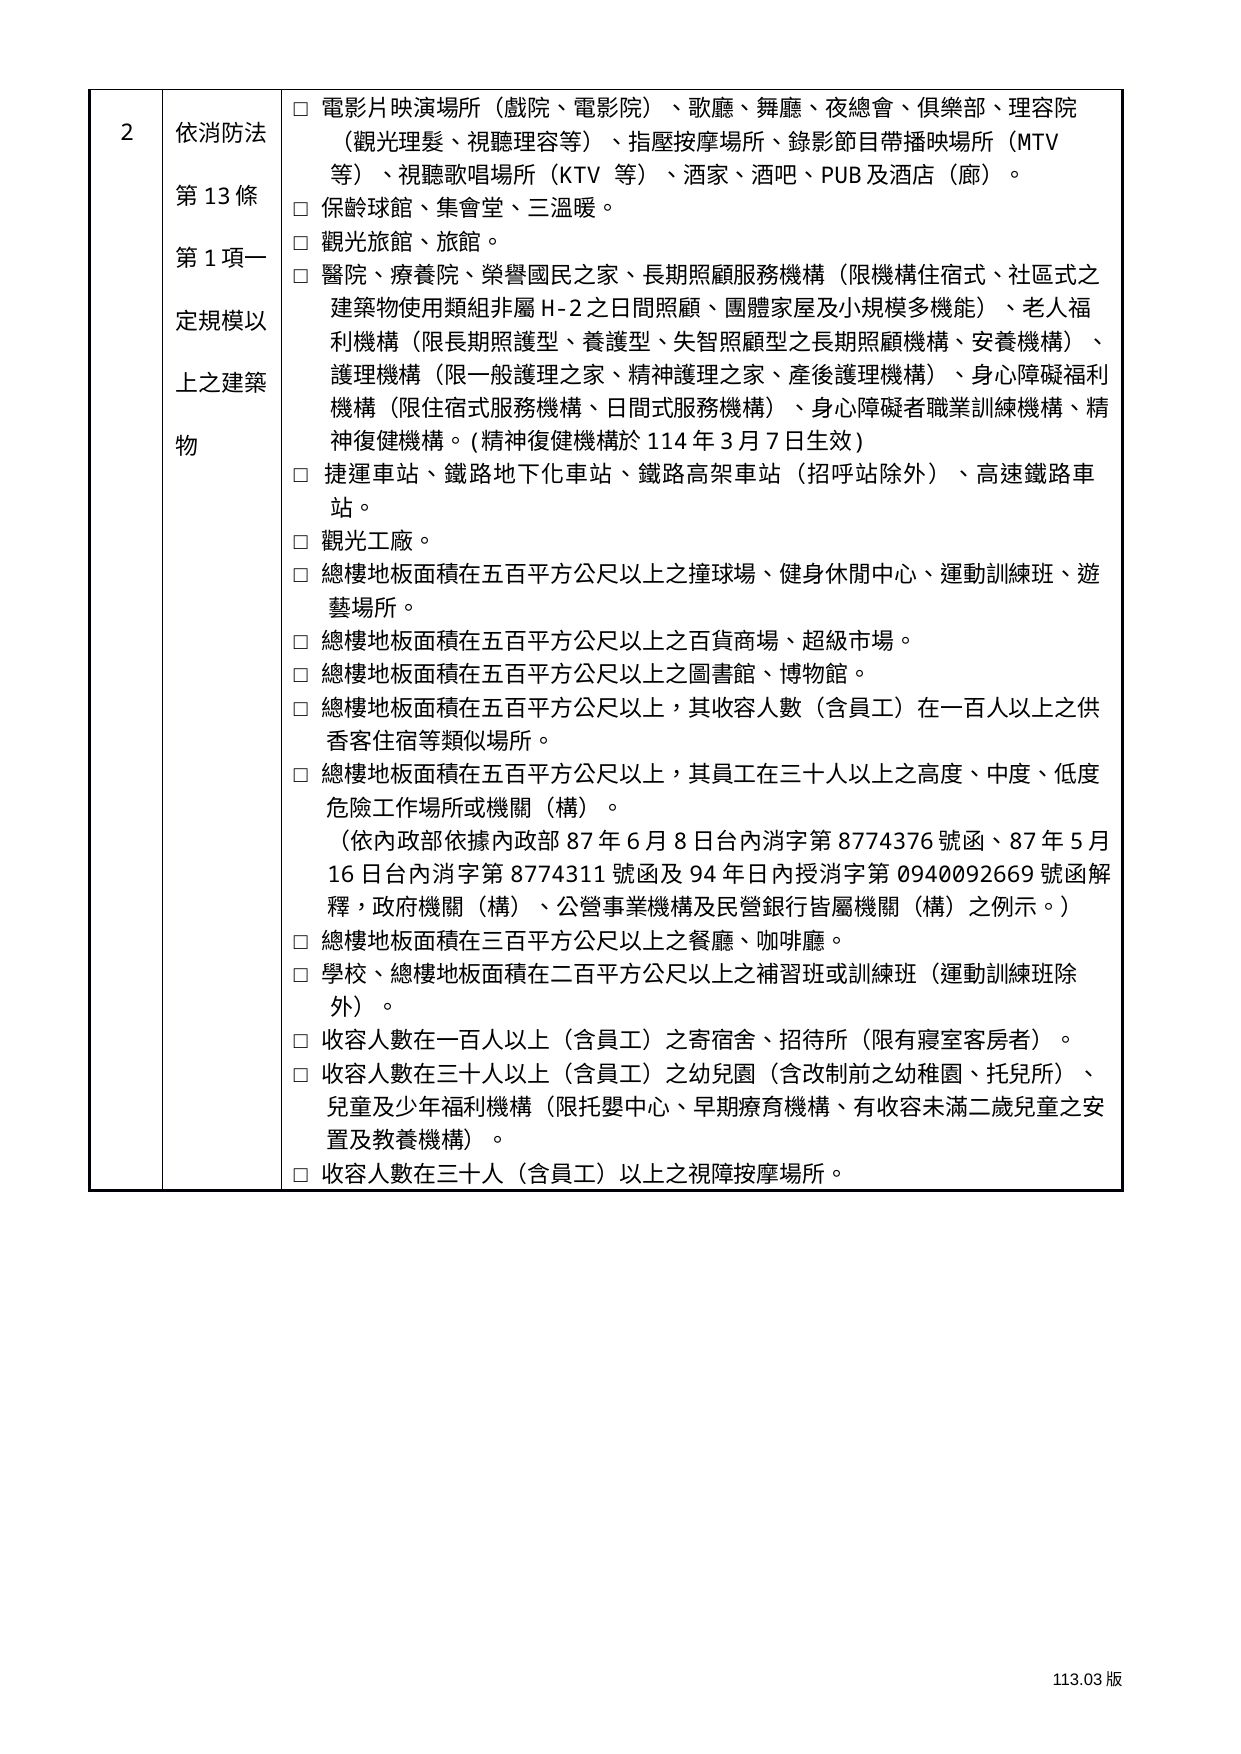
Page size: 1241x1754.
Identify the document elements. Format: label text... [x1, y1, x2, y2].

table_cell □ 電影片映演場所（戲院、電影院）、歌廳、舞廳、夜總會、俱樂部、理容院（觀光理髮、視聽理容等）、指壓按摩場所、錄影節目帶播映場所（MTV 等）、視聽歌唱場所（KTV 等）、酒家、酒吧、PUB及酒店（廊）。 □ 保齡球館、集會堂、三溫暖。 □ 觀光旅館、旅館。 □ 醫院、療養院、榮譽國民之家、長期照顧服務機構（限機構住宿式、社區式之建築物使用類組非屬H-2之日間照顧、團體家屋及小規模多機能）、老人福利機構（限長期照護型、養護型、失智照顧型之長期照顧機構、安養機構）、護理機構（限一般護理之家、精神護理之家、產後護理機構）、身心障礙福利機構（限住宿式服務機構、日間式服務機構）、身心障礙者職業訓練機構、精神復健機構。(精神復健機構於114年3月7日生效) □ 捷運車站、鐵路地下化車站、鐵路高架車站（招呼站除外）、高速鐵路車站。 □ 觀光工廠。 □ 總樓地板面積在五百平方公尺以上之撞球場、健身休閒中心、運動訓練班、遊藝場所。 □ 總樓地板面積在五百平方公尺以上之百貨商場、超級市場。 □ 總樓地板面積在五百平方公尺以上之圖書館、博物館。 □ 總樓地板面積在五百平方公尺以上，其收容人數（含員工）在一百人以上之供香客住宿等類似場所。 □ 總樓地板面積在五百平方公尺以上，其員工在三十人以上之高度、中度、低度危險工作場所或機關（構）。 （依內政部依據內政部87年6月8日台內消字第8774376號函、87年5月16日台內消字第8774311號函及94年日內授消字第0940092669號函解釋，政府機關（構）、公營事業機構及民營銀行皆屬機關（構）之例示。） □ 總樓地板面積在三百平方公尺以上之餐廳、咖啡廳。 □ 學校、總樓地板面積在二百平方公尺以上之補習班或訓練班（運動訓練班除 外）。 □ 收容人數在一百人以上（含員工）之寄宿舍、招待所（限有寢室客房者）。 □ 收容人數在三十人以上（含員工）之幼兒園（含改制前之幼稚園、托兒所）、兒童及少年福利機構（限托嬰中心、早期療育機構、有收容未滿二歲兒童之安置及教養機構）。 □ 收容人數在三十人（含員工）以上之視障按摩場所。 [282, 90, 1121, 1189]
table_cell 2 [91, 90, 162, 1189]
table_cell 依消防法第13條第1項一定規模以上之建築物 [163, 90, 281, 1189]
